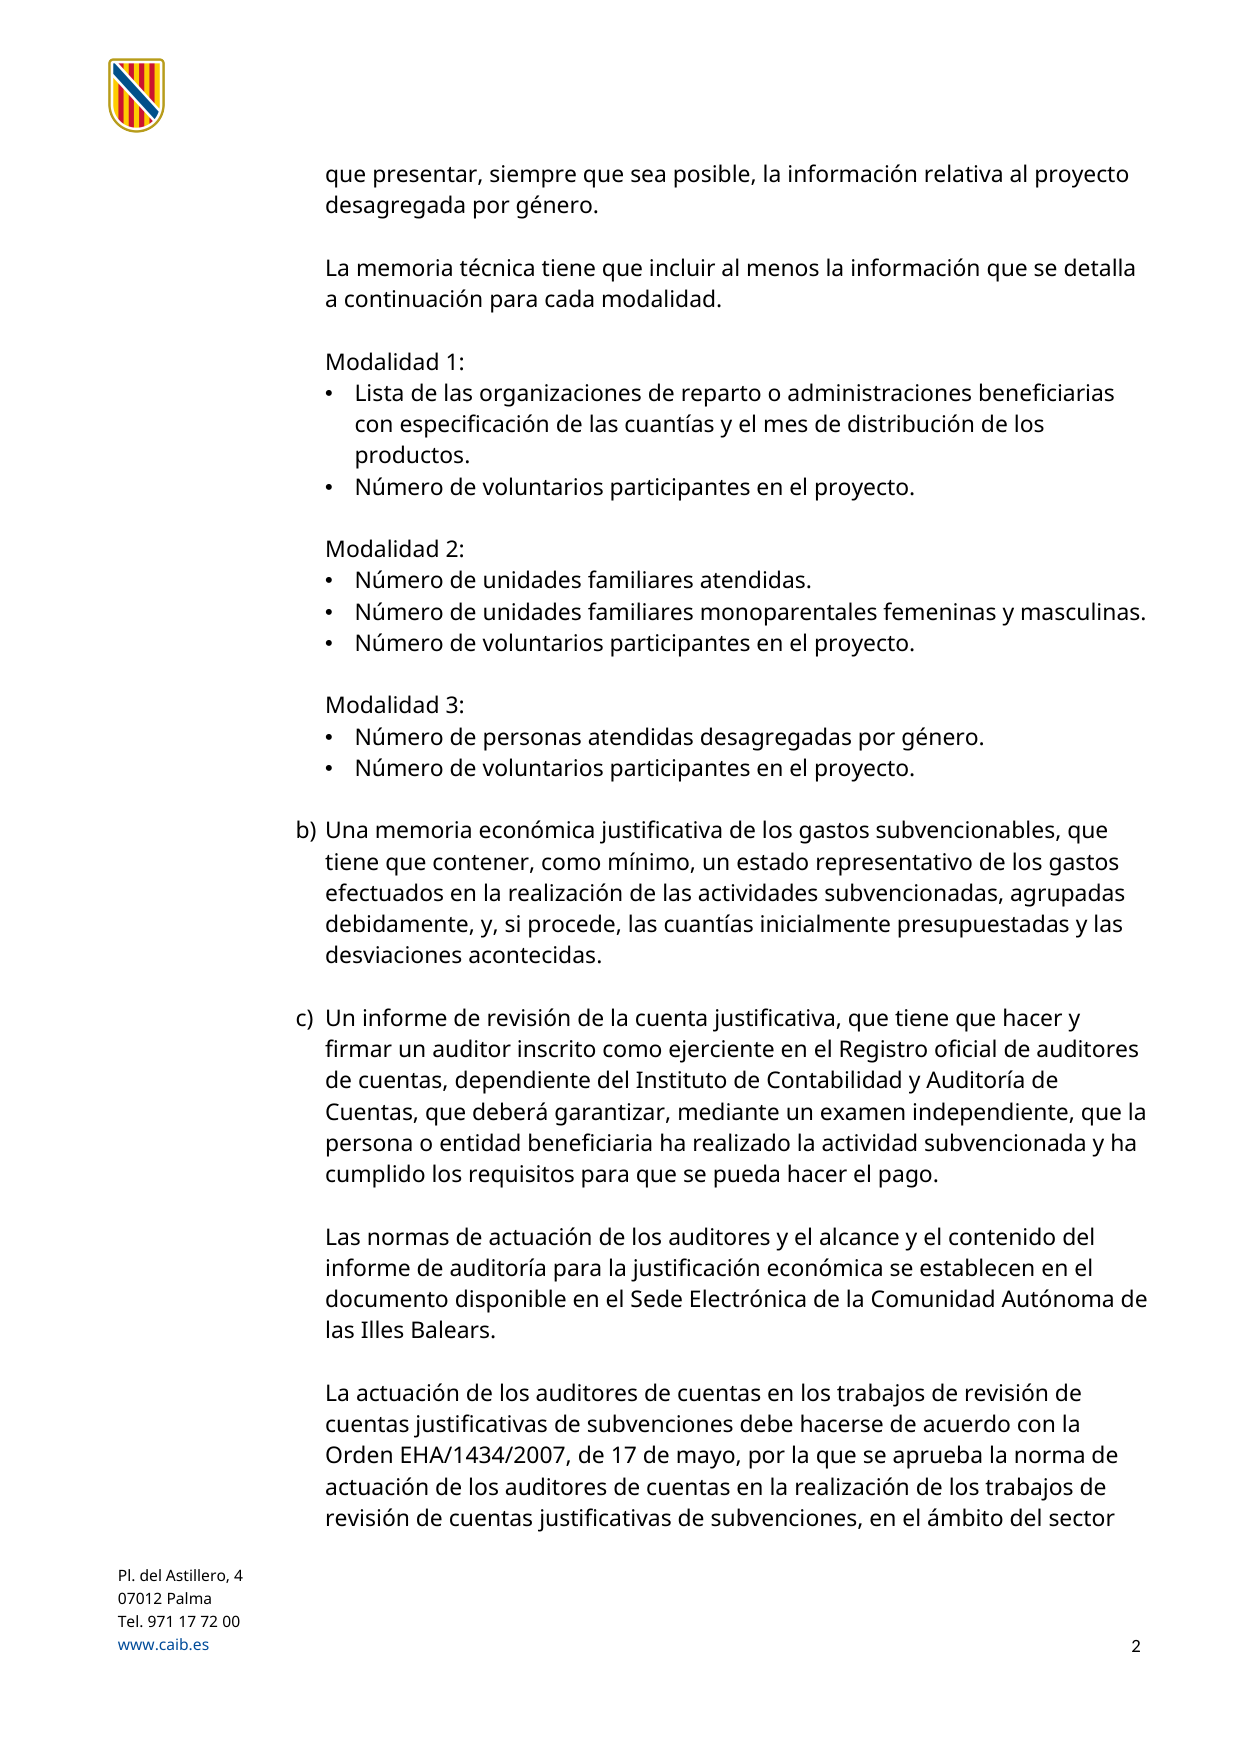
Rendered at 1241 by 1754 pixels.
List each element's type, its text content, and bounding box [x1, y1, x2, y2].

list Modalidad 3: [295, 689, 1152, 720]
list Número de unidades familiares atendidas. [325, 564, 1152, 595]
list Modalidad 2: [295, 533, 1152, 564]
list Las normas de actuación de los auditores y el alcance y el contenido del informe de auditoría para la justificación económica se establecen en el documento disponible en el Sede Electrónica de la Comunidad Autónoma de las Illes Balears. [295, 1220, 1152, 1345]
picture [90, 30, 183, 161]
list Número de voluntarios participantes en el proyecto. [325, 470, 1152, 502]
list Una memoria económica justificativa de los gastos subvencionables, que tiene que contener, como mínimo, un estado representativo de los gastos efectuados en la realización de las actividades subvencionadas, agrupadas debidamente, y, si procede, las cuantías inicialmente presupuestadas y las desviaciones acontecidas. [295, 814, 1152, 970]
list Modalidad 1: [295, 345, 1152, 377]
list Lista de las organizaciones de reparto o administraciones beneficiarias con especificación de las cuantías y el mes de distribución de los productos. [325, 377, 1152, 470]
list La actuación de los auditores de cuentas en los trabajos de revisión de cuentas justificativas de subvenciones debe hacerse de acuerdo con la Orden EHA/1434/2007, de 17 de mayo, por la que se aprueba la norma de actuación de los auditores de cuentas en la realización de los trabajos de revisión de cuentas justificativas de subvenciones, en el ámbito del sector [295, 1377, 1152, 1533]
list Número de personas atendidas desagregadas por género. [325, 720, 1152, 752]
list Número de voluntarios participantes en el proyecto. [325, 627, 1152, 658]
list La memoria técnica tiene que incluir al menos la información que se detalla a continuación para cada modalidad. [295, 252, 1152, 314]
list Número de voluntarios participantes en el proyecto. [325, 752, 1152, 783]
list Un informe de revisión de la cuenta justificativa, que tiene que hacer y firmar un auditor inscrito como ejerciente en el Registro oficial de auditores de cuentas, dependiente del Instituto de Contabilidad y Auditoría de Cuentas, que deberá garantizar, mediante un examen independiente, que la persona o entidad beneficiaria ha realizado la actividad subvencionada y ha cumplido los requisitos para que se pueda hacer el pago. [295, 1002, 1152, 1189]
list que presentar, siempre que sea posible, la información relativa al proyecto desagregada por género. [295, 158, 1152, 220]
list Número de unidades familiares monoparentales femeninas y masculinas. [325, 595, 1152, 627]
